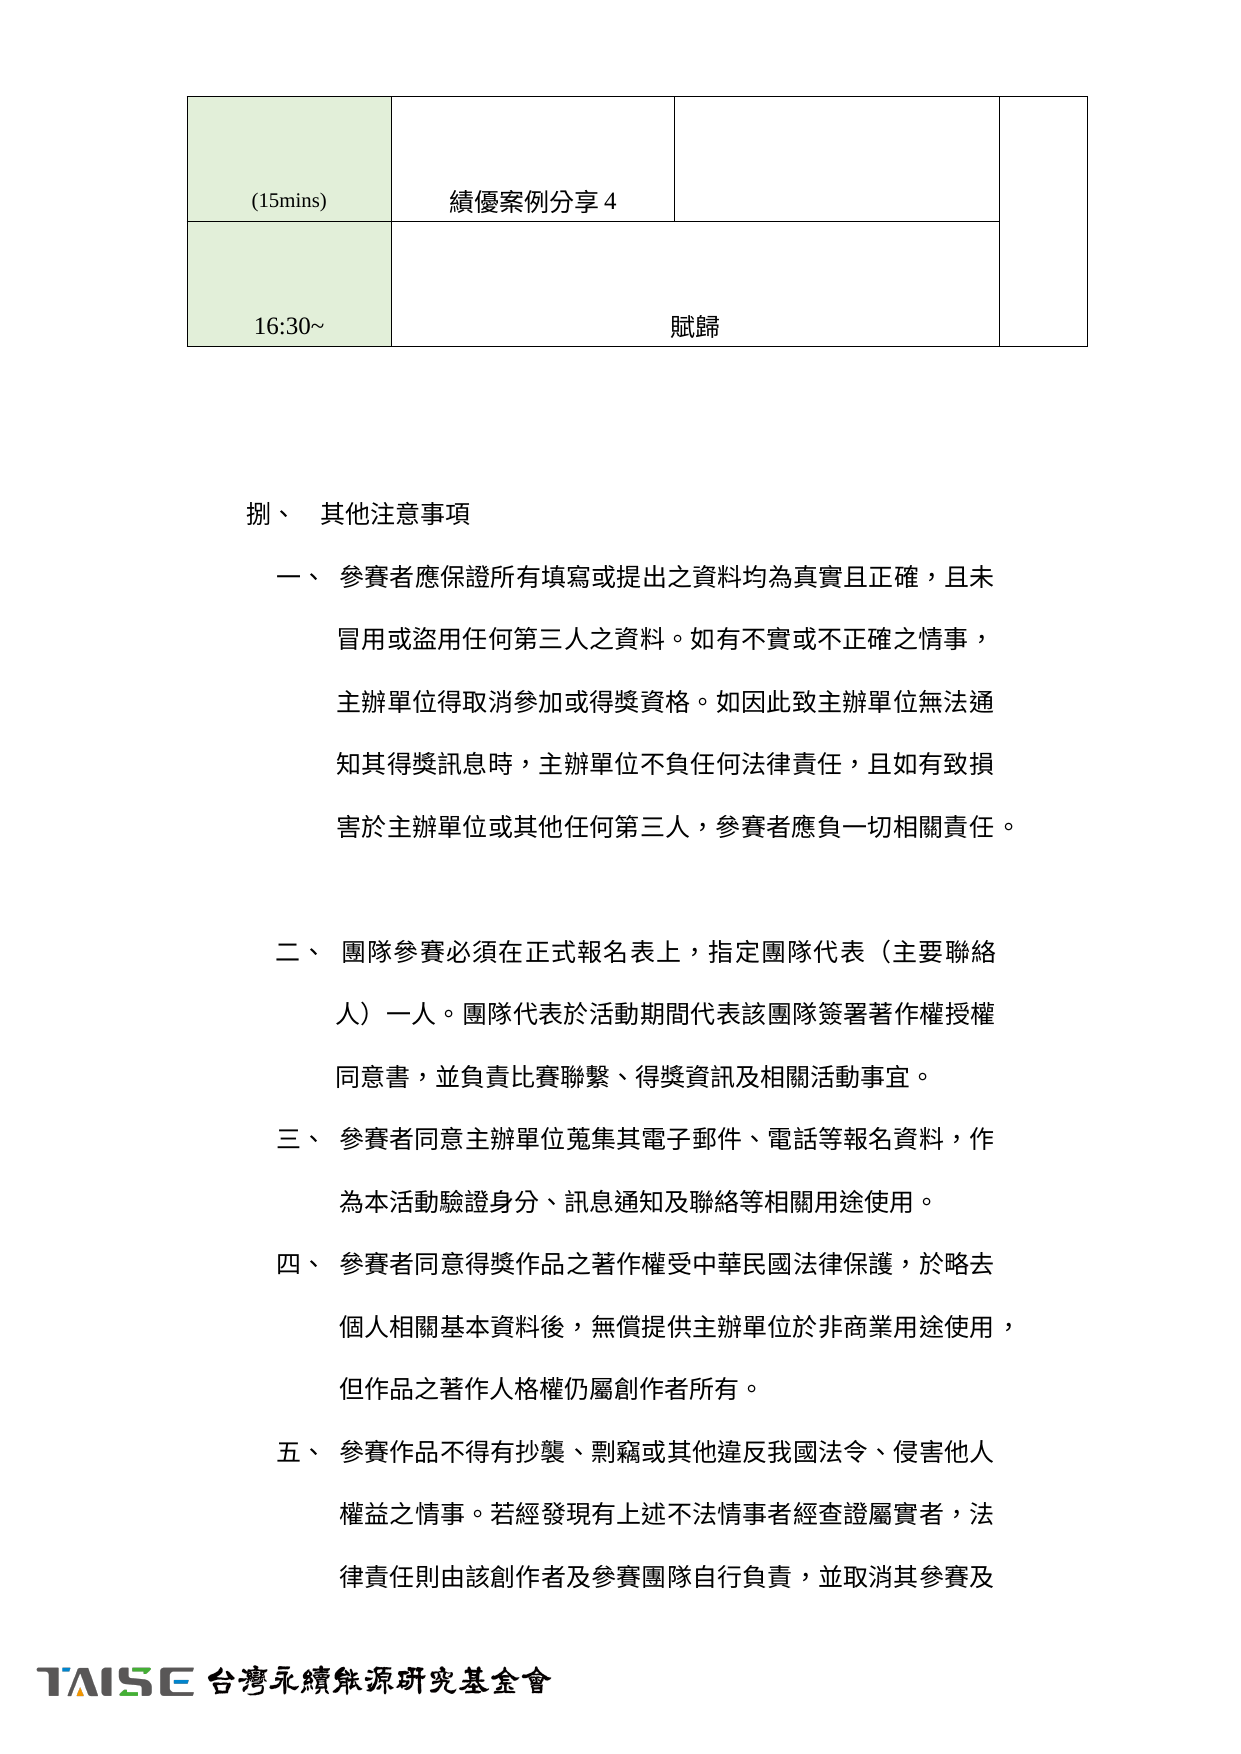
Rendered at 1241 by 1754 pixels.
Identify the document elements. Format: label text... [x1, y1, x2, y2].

text 三、 參賽者同意主辦單位蒐集其電子郵件、電話等報名資料，作為本活動驗證身分、訊息通知及聯絡等相關用途使用。 [276, 1096, 996, 1221]
text 二、 團隊參賽必須在正式報名表上，指定團隊代表（主要聯絡人）一人。團隊代表於活動期間代表該團隊簽署著作權授權同意書，並負責比賽聯繫、得獎資訊及相關活動事宜。 [275, 909, 996, 1096]
text 捌、 其他注意事項 [246, 471, 996, 534]
text 五、 參賽作品不得有抄襲、剽竊或其他違反我國法令、侵害他人權益之情事。若經發現有上述不法情事者經查證屬實者，法律責任則由該創作者及參賽團隊自行負責，並取消其參賽及 [276, 1409, 996, 1596]
text 四、 參賽者同意得獎作品之著作權受中華民國法律保護，於略去個人相關基本資料後，無償提供主辦單位於非商業用途使用，但作品之著作人格權仍屬創作者所有。 [276, 1221, 996, 1409]
table_cell (15mins) [188, 97, 391, 221]
table_cell 績優案例分享4 [392, 97, 674, 221]
table_cell 16:30~ [188, 222, 391, 346]
table_cell [1000, 97, 1087, 346]
table_cell [675, 97, 999, 221]
text 一、 參賽者應保證所有填寫或提出之資料均為真實且正確，且未冒用或盜用任何第三人之資料。如有不實或不正確之情事，主辦單位得取消參加或得獎資格。如因此致主辦單位無法通知其得獎訊息時，主辦單位不負任何法律責任，且如有致損害於主辦單位或其他任何第三人，參賽者應負一切相關責任。 [276, 534, 996, 909]
table_cell 賦歸 [392, 222, 999, 346]
